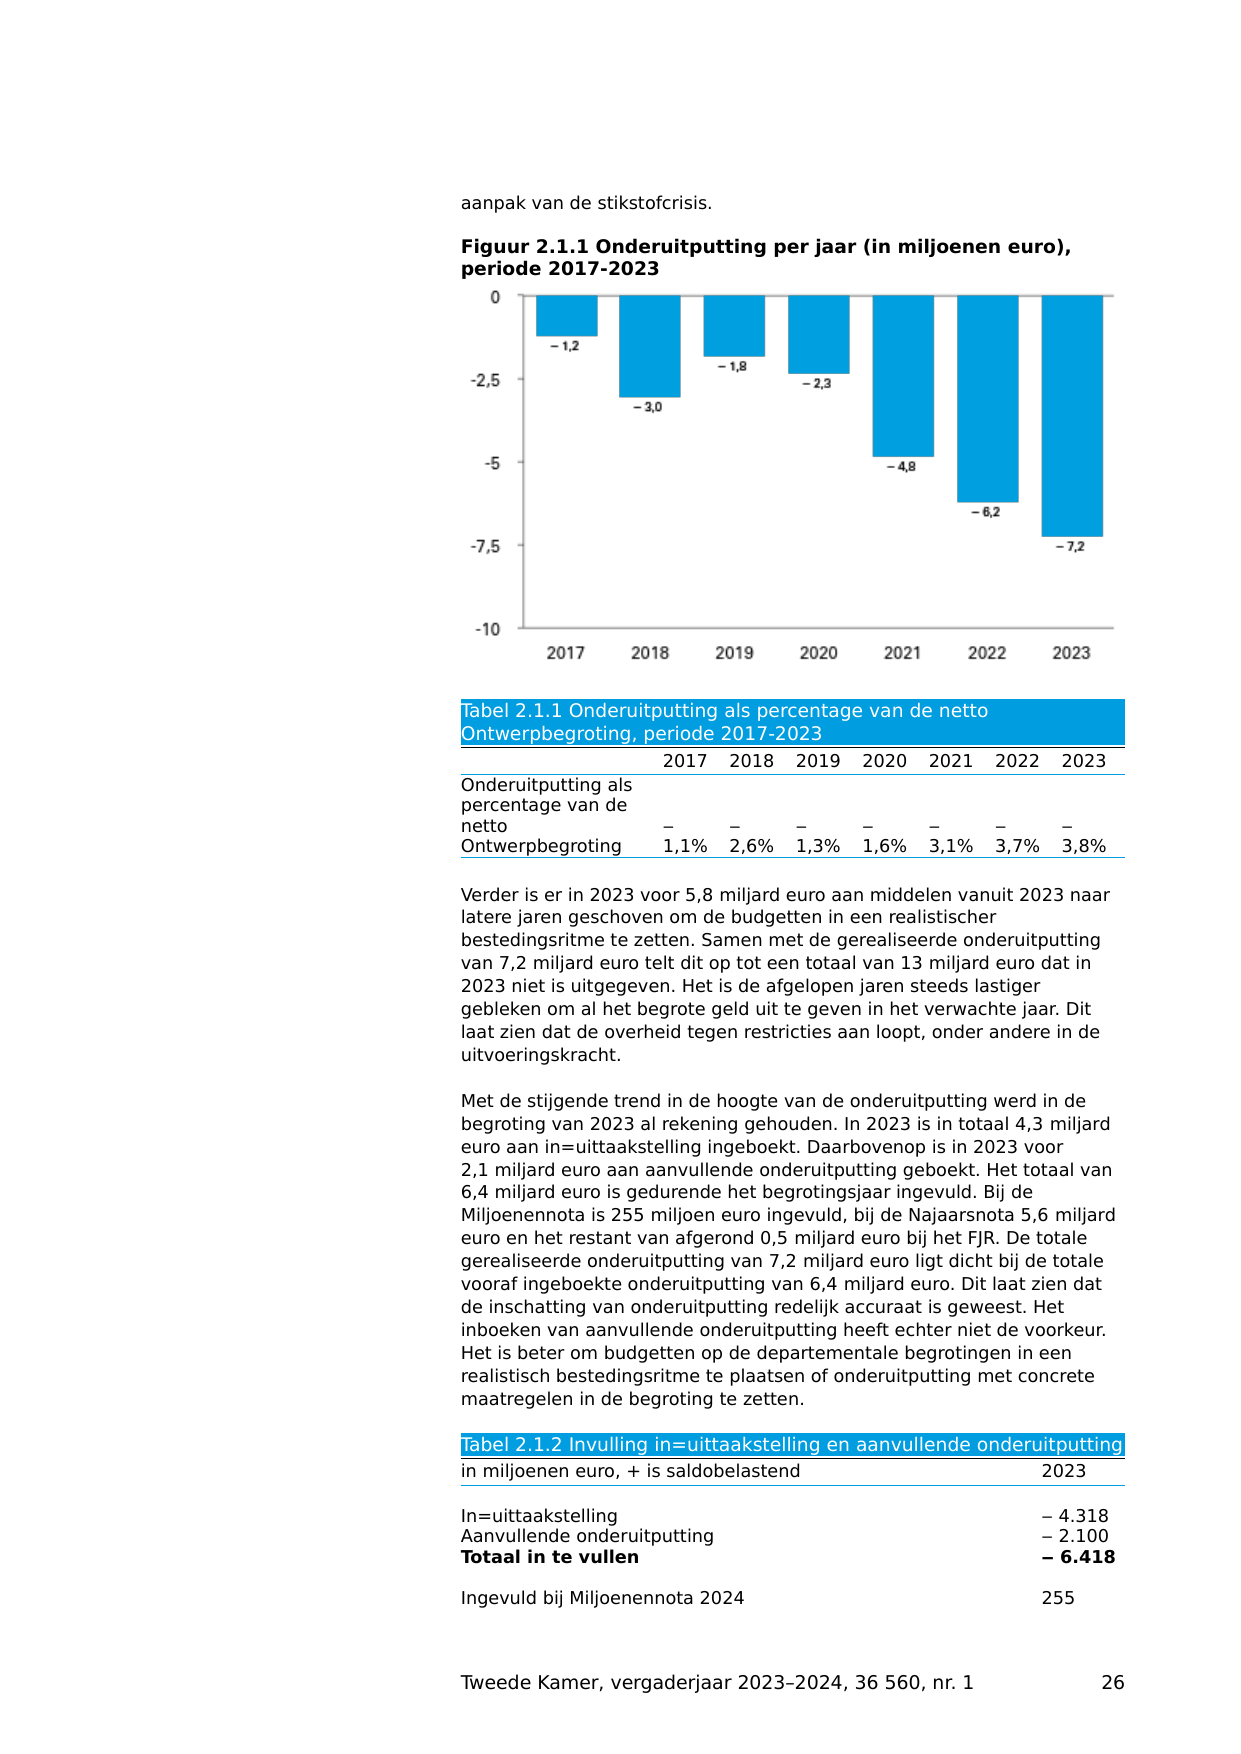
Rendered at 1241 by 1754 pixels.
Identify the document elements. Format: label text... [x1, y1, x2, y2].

table_cell Onderuitputting als percentage van de netto Ontwerpbegroting [461, 775, 660, 857]
table_cell ‒ 3,7% [992, 775, 1058, 857]
table_cell [1039, 1568, 1125, 1588]
table_cell 2023 [1039, 1459, 1125, 1484]
title Figuur 2.1.1 Onderuitputting per jaar (in miljoenen euro), periode 2017-2023 [461, 237, 1125, 280]
text Verder is er in 2023 voor 5,8 miljard euro aan middelen vanuit 2023 naar latere jaren geschoven om de budgetten in een realistischer bestedingsritme te zetten. Samen met de gerealiseerde onderuitputting van 7,2 miljard euro telt dit op tot een totaal van 13 miljard euro dat in 2023 niet is uitgegeven. Het is de afgelopen jaren steeds lastiger gebleken om al het begrote geld uit te geven in het verwachte jaar. Dit laat zien dat de overheid tegen restricties aan loopt, onder andere in de uitvoeringskracht. [461, 883, 1125, 1066]
table_cell 2021 [926, 748, 992, 774]
table_cell In=uittaakstelling [461, 1506, 1038, 1526]
table_cell ‒ 1,1% [660, 775, 726, 857]
table_cell ‒ 1,3% [793, 775, 859, 857]
table_cell Ingevuld bij Miljoenennota 2024 [461, 1588, 1038, 1609]
table_cell ‒ 1,6% [859, 775, 926, 857]
table_cell 2023 [1059, 748, 1125, 774]
table_cell 2020 [859, 748, 926, 774]
table_cell in miljoenen euro, + is saldobelastend [461, 1459, 1038, 1484]
table_cell 2022 [992, 748, 1058, 774]
table_cell ‒ 4.318 [1039, 1506, 1125, 1526]
table_cell ‒ 3,8% [1059, 775, 1125, 857]
table_cell Aanvullende onderuitputting [461, 1526, 1038, 1547]
table_cell [461, 1486, 1038, 1506]
table_cell 2017 [660, 748, 726, 774]
table_cell 2019 [793, 748, 859, 774]
table_cell ‒ 3,1% [926, 775, 992, 857]
text aanpak van de stikstofcrisis. [461, 191, 1125, 214]
table_cell ‒ 2.100 [1039, 1526, 1125, 1547]
table_cell ‒ 2,6% [726, 775, 793, 857]
table_cell 2018 [726, 748, 793, 774]
table_cell 255 [1039, 1588, 1125, 1609]
text Met de stijgende trend in de hoogte van de onderuitputting werd in de begroting van 2023 al rekening gehouden. In 2023 is in totaal 4,3 miljard euro aan in=uittaakstelling ingeboekt. Daarbovenop is in 2023 voor 2,1 miljard euro aan aanvullende onderuitputting geboekt. Het totaal van 6,4 miljard euro is gedurende het begrotingsjaar ingevuld. Bĳ de Miljoenennota is 255 miljoen euro ingevuld, bĳ de Najaarsnota 5,6 miljard euro en het restant van afgerond 0,5 miljard euro bĳ het FJR. De totale gerealiseerde onderuitputting van 7,2 miljard euro ligt dicht bij de totale vooraf ingeboekte onderuitputting van 6,4 miljard euro. Dit laat zien dat de inschatting van onderuitputting redelijk accuraat is geweest. Het inboeken van aanvullende onderuitputting heeft echter niet de voorkeur. Het is beter om budgetten op de departementale begrotingen in een realistisch bestedingsritme te plaatsen of onderuitputting met concrete maatregelen in de begroting te zetten. [461, 1089, 1125, 1410]
table_cell Totaal in te vullen [461, 1547, 1038, 1568]
table_cell [461, 748, 660, 774]
table_cell ‒ 6.418 [1039, 1547, 1125, 1568]
table_cell [1039, 1486, 1125, 1506]
table_cell [461, 1568, 1038, 1588]
